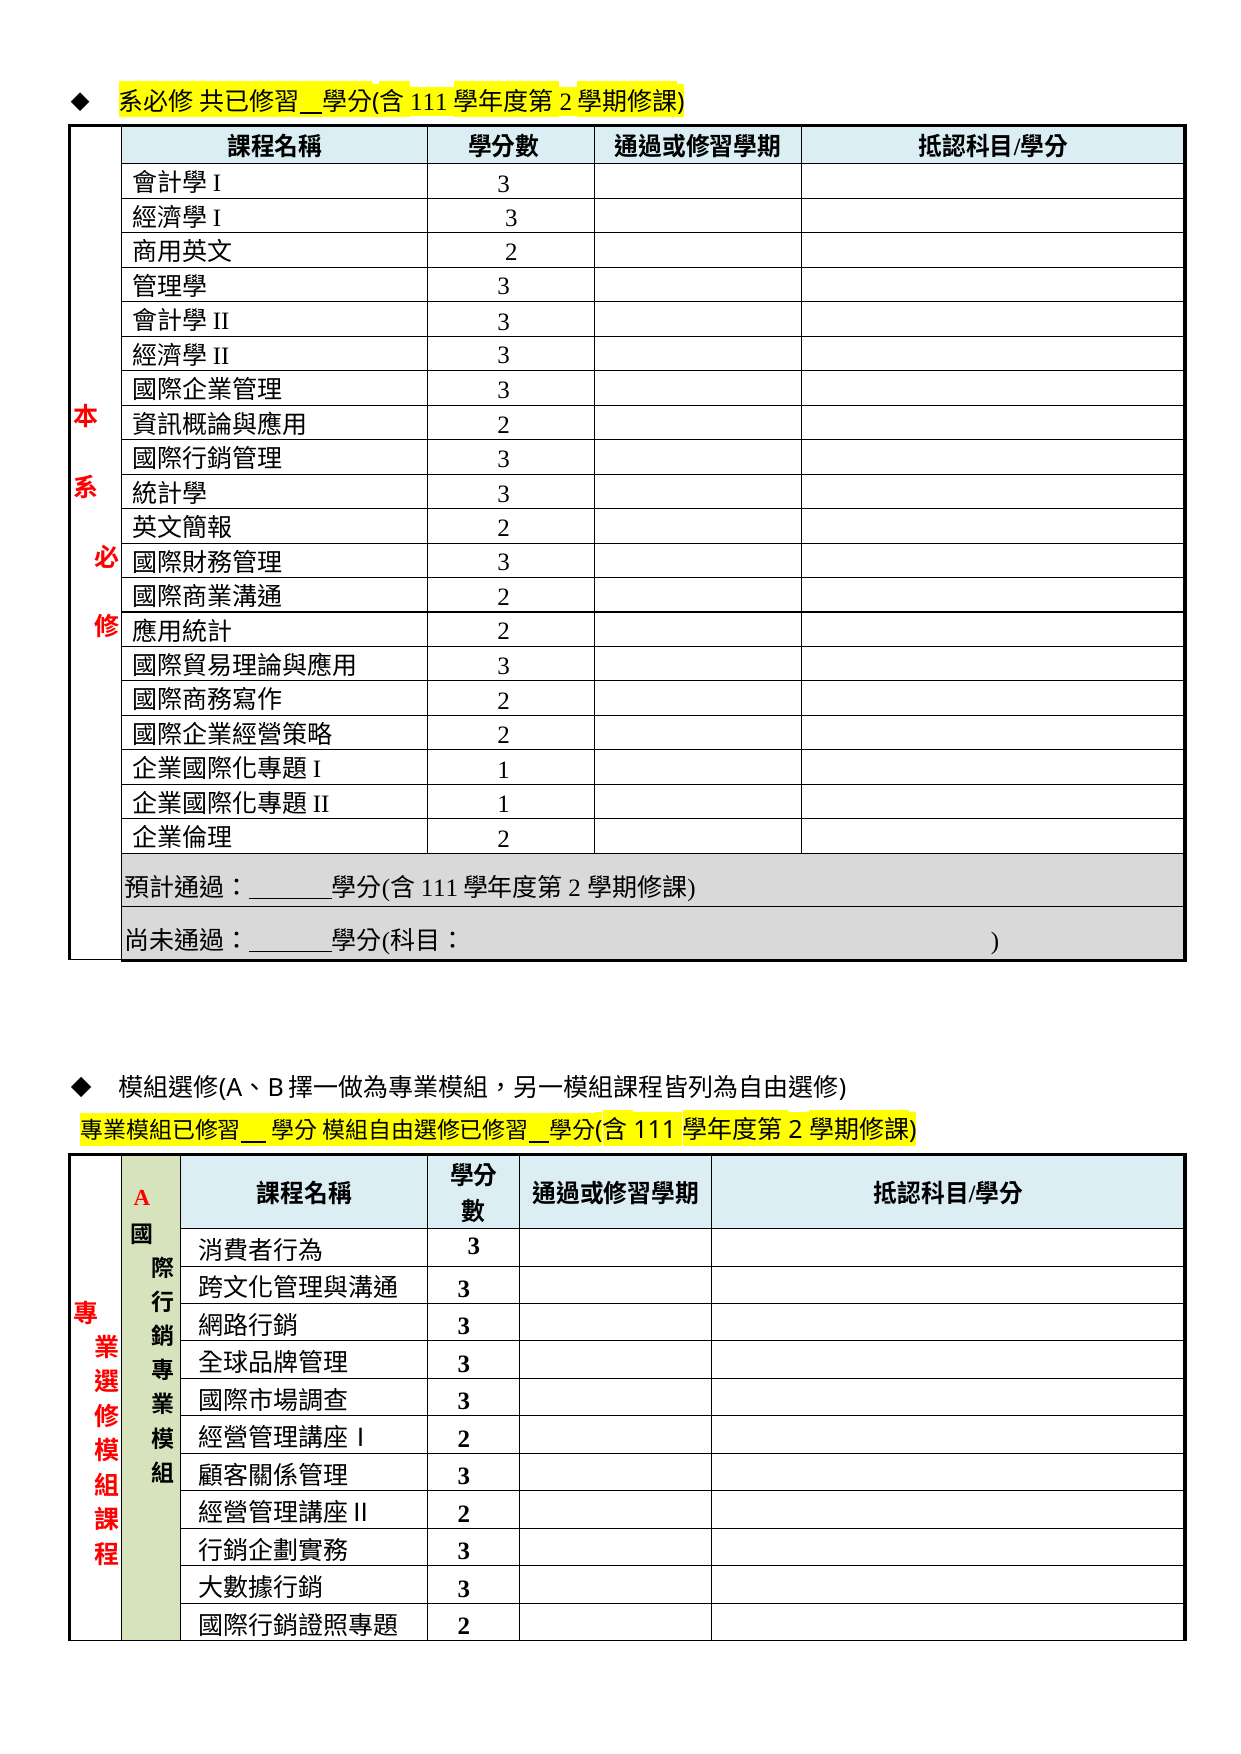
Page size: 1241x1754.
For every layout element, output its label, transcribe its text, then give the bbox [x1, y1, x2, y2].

table_header 學分數 [428, 1156, 519, 1228]
table_cell 3 [428, 371, 594, 404]
table_cell [595, 371, 801, 404]
table_header 本 系必修 [71, 127, 121, 959]
table_cell [802, 233, 1183, 267]
list 模組選修(A、B擇一做為專業模組，另一模組課程皆列為自由選修) [69, 1067, 1196, 1104]
table_cell 2 [428, 1604, 519, 1640]
table_cell [520, 1416, 711, 1453]
table_cell [712, 1229, 1183, 1266]
table_cell [595, 302, 801, 336]
table_cell [595, 578, 801, 611]
table_header 通過或修習學期 [520, 1156, 711, 1228]
table_cell [595, 647, 801, 680]
table_cell 國際企業經營策略 [122, 716, 427, 749]
table_cell [520, 1229, 711, 1266]
table_cell [595, 509, 801, 542]
table_cell [595, 750, 801, 784]
table_cell 經濟學I [122, 199, 427, 232]
table_cell [712, 1529, 1183, 1565]
table_cell 3 [428, 1529, 519, 1565]
table_cell 2 [428, 681, 594, 715]
table_cell [802, 819, 1183, 853]
table_cell [802, 613, 1183, 646]
table_cell [595, 199, 801, 232]
table_cell [520, 1341, 711, 1378]
table_cell [802, 544, 1183, 577]
table_cell [802, 406, 1183, 439]
table_cell [520, 1491, 711, 1528]
table_cell 2 [428, 1491, 519, 1528]
table_cell [595, 613, 801, 646]
table_cell [595, 164, 801, 198]
table_cell [595, 819, 801, 853]
table_cell [802, 647, 1183, 680]
table_cell [712, 1341, 1183, 1378]
table_cell 3 [428, 164, 594, 198]
table_cell 國際企業管理 [122, 371, 427, 404]
table_cell [802, 509, 1183, 542]
table_header 課程名稱 [181, 1156, 427, 1228]
table_cell [802, 199, 1183, 232]
table_cell 企業國際化專題II [122, 785, 427, 818]
table_cell 企業國際化專題I [122, 750, 427, 784]
table_cell 行銷企劃實務 [181, 1529, 427, 1565]
table_header 專業選修模組課程 [71, 1156, 121, 1640]
table_cell 英文簡報 [122, 509, 427, 542]
table_cell 2 [428, 233, 594, 267]
table_cell 3 [428, 440, 594, 473]
table_cell 3 [428, 337, 594, 370]
table_cell 全球品牌管理 [181, 1341, 427, 1378]
table_cell 商用英文 [122, 233, 427, 267]
table_cell 跨文化管理與溝通 [181, 1267, 427, 1303]
table_header 通過或修習學期 [595, 127, 801, 163]
table_cell 3 [428, 302, 594, 336]
table_cell [595, 475, 801, 508]
table_cell 應用統計 [122, 613, 427, 646]
table_cell [802, 440, 1183, 473]
table_cell 3 [428, 1454, 519, 1490]
table_cell 2 [428, 613, 594, 646]
table_cell [802, 371, 1183, 404]
table_cell [595, 233, 801, 267]
table_cell 國際市場調查 [181, 1379, 427, 1415]
table_cell 顧客關係管理 [181, 1454, 427, 1490]
table_cell 3 [428, 1566, 519, 1603]
table_cell 消費者行為 [181, 1229, 427, 1266]
table_cell 3 [428, 1267, 519, 1303]
table_cell [712, 1454, 1183, 1490]
table_cell 經營管理講座Ⅰ [181, 1416, 427, 1453]
table_cell [595, 406, 801, 439]
table_cell 統計學 [122, 475, 427, 508]
table_cell [595, 337, 801, 370]
table_cell 經濟學II [122, 337, 427, 370]
table_cell [802, 716, 1183, 749]
table_cell [595, 440, 801, 473]
table_cell [712, 1267, 1183, 1303]
table_cell 2 [428, 819, 594, 853]
table_cell [595, 268, 801, 301]
table_cell [802, 302, 1183, 336]
table_cell 預計通過： 學分(含 111學年度第 2 學期修課) [122, 854, 1183, 906]
table_header 抵認科目/學分 [802, 127, 1183, 163]
table_cell [520, 1529, 711, 1565]
table_cell 2 [428, 406, 594, 439]
table_cell 國際行銷管理 [122, 440, 427, 473]
table_cell [520, 1304, 711, 1340]
table_cell 國際貿易理論與應用 [122, 647, 427, 680]
table_cell [802, 268, 1183, 301]
table_cell 管理學 [122, 268, 427, 301]
table_cell [712, 1491, 1183, 1528]
table_cell 2 [428, 716, 594, 749]
table_cell 企業倫理 [122, 819, 427, 853]
table_cell 會計學II [122, 302, 427, 336]
table_cell [802, 785, 1183, 818]
table_cell 網路行銷 [181, 1304, 427, 1340]
table_cell 資訊概論與應用 [122, 406, 427, 439]
list 系必修 共已修習 學分(含 111 學年度第 2學期修課) [69, 81, 1196, 117]
table_cell 3 [428, 1304, 519, 1340]
table_cell 3 [428, 1229, 519, 1266]
table_cell [712, 1566, 1183, 1603]
table_cell [712, 1604, 1183, 1640]
table_cell 經營管理講座Ⅱ [181, 1491, 427, 1528]
table_cell [712, 1416, 1183, 1453]
table_cell 2 [428, 1416, 519, 1453]
table_cell [520, 1379, 711, 1415]
table_cell [712, 1379, 1183, 1415]
table_cell 3 [428, 199, 594, 232]
table_cell [520, 1267, 711, 1303]
table_header 抵認科目/學分 [712, 1156, 1183, 1228]
table_cell 國際商務寫作 [122, 681, 427, 715]
table_cell [520, 1604, 711, 1640]
table_cell 3 [428, 1379, 519, 1415]
table_cell [595, 544, 801, 577]
table_cell 尚未通過： 學分(科目： ) [122, 907, 1183, 959]
table_cell [595, 785, 801, 818]
table_cell [802, 578, 1183, 611]
table_cell 國際行銷證照專題 [181, 1604, 427, 1640]
table_cell 國際財務管理 [122, 544, 427, 577]
table_cell 3 [428, 475, 594, 508]
table_cell 1 [428, 785, 594, 818]
table_cell 3 [428, 544, 594, 577]
table_header 課程名稱 [122, 127, 427, 163]
table_cell [802, 475, 1183, 508]
table_cell 大數據行銷 [181, 1566, 427, 1603]
table_cell [802, 750, 1183, 784]
table_cell [802, 681, 1183, 715]
table_cell 3 [428, 1341, 519, 1378]
table_cell 1 [428, 750, 594, 784]
table_cell [595, 681, 801, 715]
table_cell 會計學I [122, 164, 427, 198]
table_cell 3 [428, 268, 594, 301]
table_cell [712, 1304, 1183, 1340]
table_cell 3 [428, 647, 594, 680]
table_cell 2 [428, 578, 594, 611]
text 專業模組已修習 學分 模組自由選修已修習 學分(含 111 學年度第 2 學期修課) [56, 1110, 1196, 1146]
table_cell 2 [428, 509, 594, 542]
table_header A 國際行銷專業模組 [122, 1156, 180, 1640]
table_cell [595, 716, 801, 749]
table_cell [802, 164, 1183, 198]
table_cell [520, 1566, 711, 1603]
table_cell [520, 1454, 711, 1490]
table_cell 國際商業溝通 [122, 578, 427, 611]
table_header 學分數 [428, 127, 594, 163]
table_cell [802, 337, 1183, 370]
